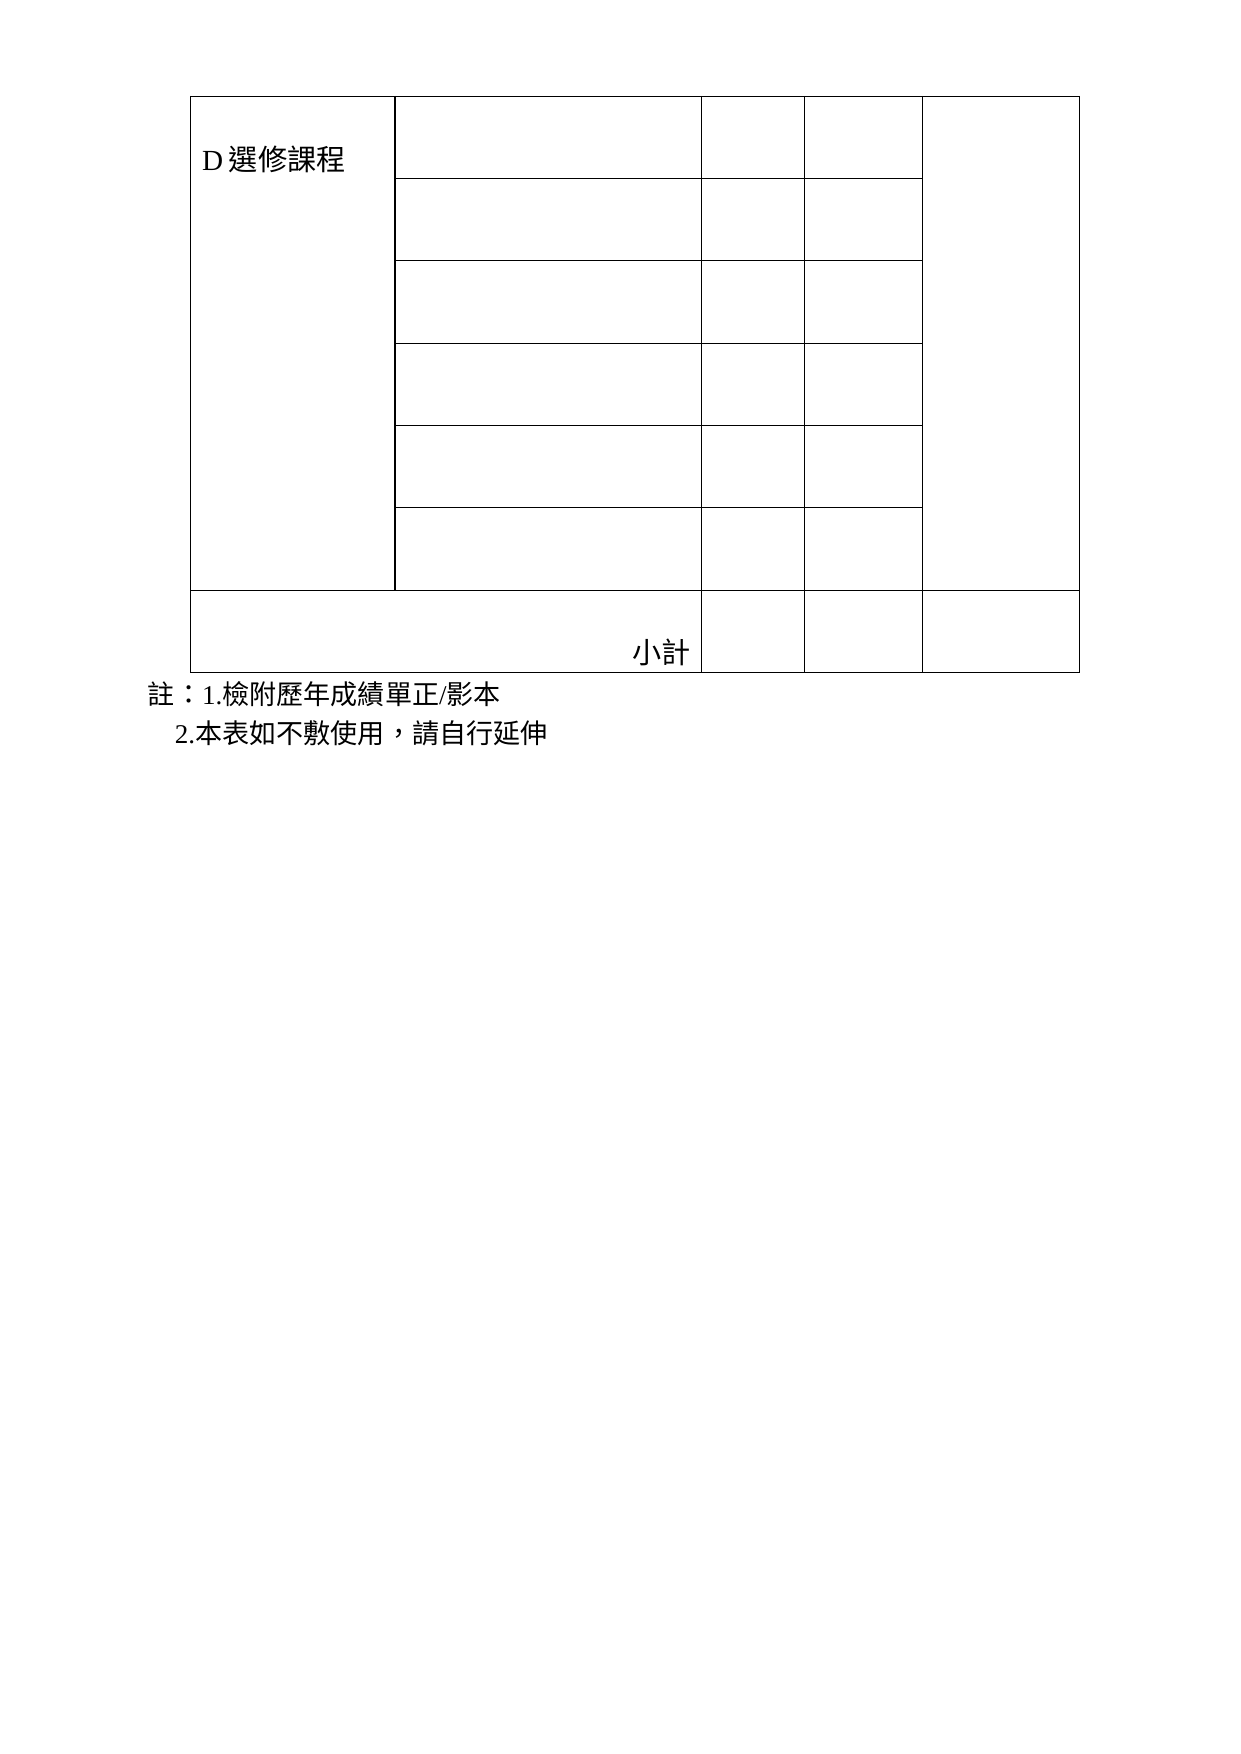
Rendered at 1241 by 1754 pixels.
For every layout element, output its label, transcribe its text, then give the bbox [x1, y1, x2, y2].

table_cell [923, 591, 1079, 672]
table_cell D選修課程 [191, 97, 394, 589]
table_cell [702, 97, 804, 178]
table_cell [396, 426, 701, 507]
table_cell [702, 426, 804, 507]
table_cell [702, 508, 804, 589]
text 2.本表如不敷使用，請自行延伸 [148, 712, 1122, 751]
table_cell [396, 97, 701, 178]
table_cell [702, 344, 804, 425]
table_cell [702, 261, 804, 343]
table_cell [805, 426, 922, 507]
table_cell [805, 261, 922, 343]
table_cell [805, 591, 922, 672]
table_cell [805, 179, 922, 260]
table_cell [702, 179, 804, 260]
table_cell [396, 261, 701, 343]
table_cell [702, 591, 804, 672]
text 註：1.檢附歷年成績單正/影本 [148, 673, 1122, 712]
table_cell [396, 179, 701, 260]
table_cell [805, 508, 922, 589]
table_cell 小計 [191, 591, 701, 672]
table_cell [805, 97, 922, 178]
table_cell [805, 344, 922, 425]
table_cell [396, 508, 701, 589]
table_cell [396, 344, 701, 425]
table_cell [923, 97, 1079, 589]
